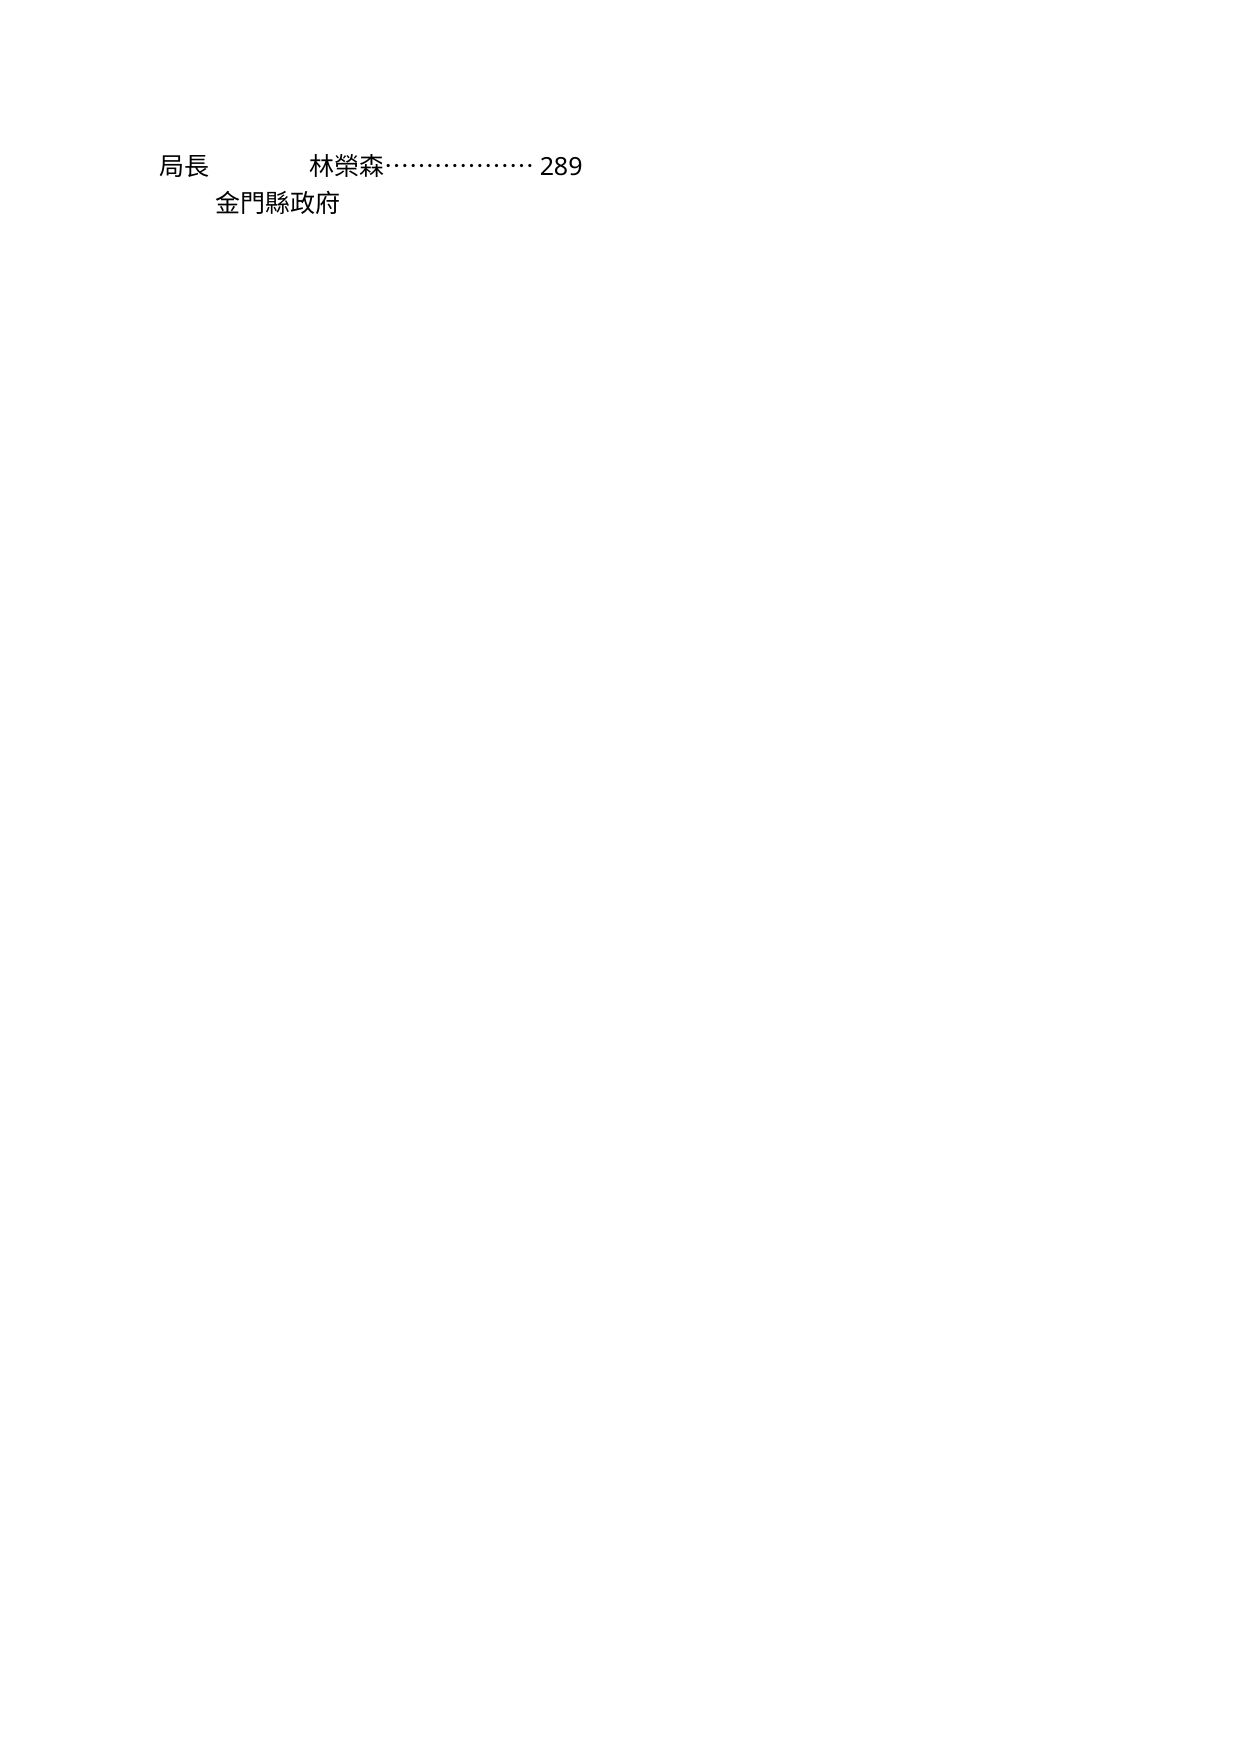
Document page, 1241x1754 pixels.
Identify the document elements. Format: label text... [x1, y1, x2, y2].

table_cell [635, 183, 1123, 221]
table_cell 局長 林榮森……………… 289 [148, 146, 635, 183]
table_cell 金門縣政府 [148, 183, 635, 221]
table_cell [635, 146, 1123, 183]
